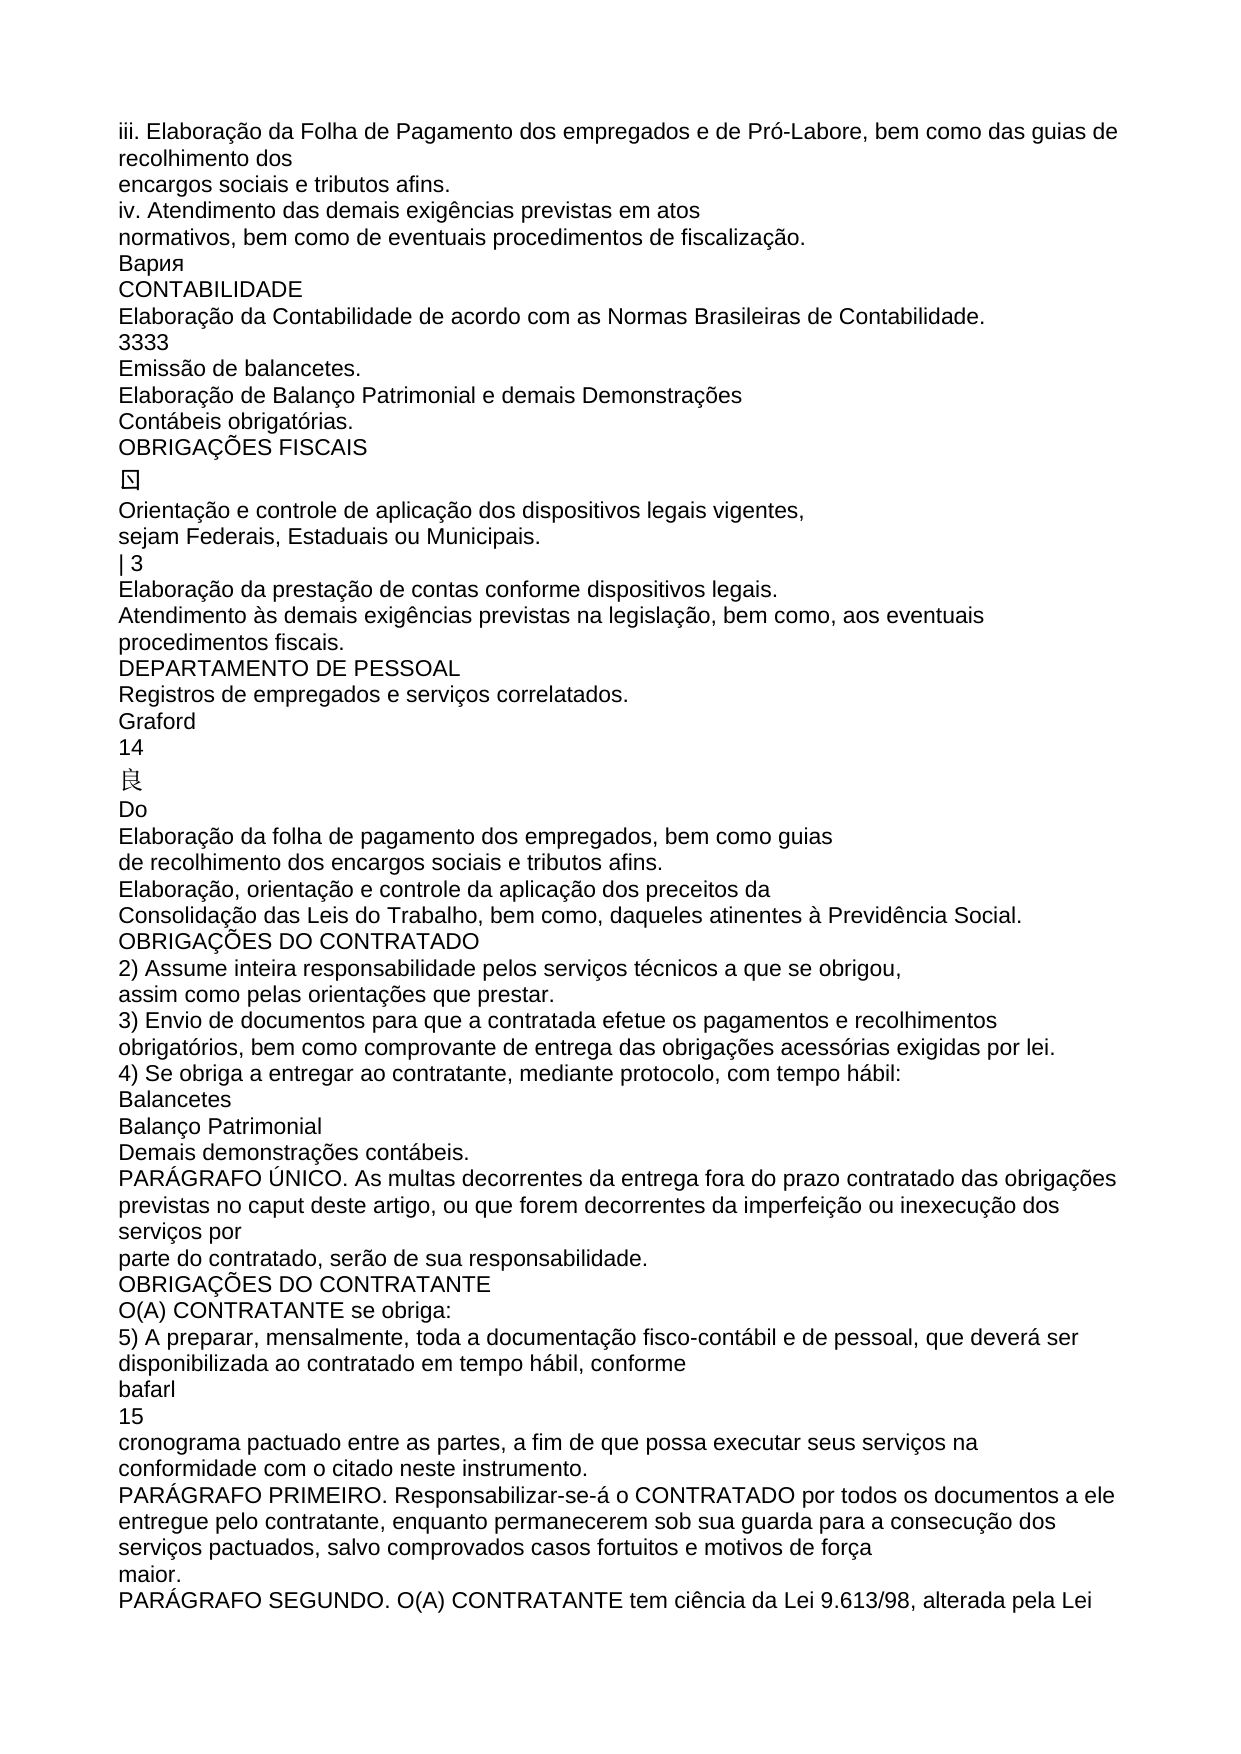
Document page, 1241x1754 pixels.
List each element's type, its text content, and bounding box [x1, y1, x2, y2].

text 2) Assume inteira responsabilidade pelos serviços técnicos a que se obrigou, [118, 954, 1122, 981]
text 良 [118, 761, 1122, 796]
text Balancetes [118, 1086, 1122, 1113]
text Elaboração da Contabilidade de acordo com as Normas Brasileiras de Contabilidade. [118, 303, 1122, 329]
text PARÁGRAFO PRIMEIRO. Responsabilizar-se-á o CONTRATADO por todos os documentos a ele entregue pelo contratante, enquanto permanecerem sob sua guarda para a consecução dos serviços pactuados, salvo comprovados casos fortuitos e motivos de força [118, 1482, 1122, 1561]
text de recolhimento dos encargos sociais e tributos afins. [118, 849, 1122, 876]
text assim como pelas orientações que prestar. [118, 981, 1122, 1007]
text CONTABILIDADE [118, 276, 1122, 303]
text Registros de empregados e serviços correlatados. [118, 681, 1122, 708]
text Orientação e controle de aplicação dos dispositivos legais vigentes, [118, 497, 1122, 523]
text OBRIGAÇÕES DO CONTRATADO [118, 928, 1122, 954]
text O(A) CONTRATANTE se obriga: [118, 1297, 1122, 1323]
text Contábeis obrigatórias. [118, 408, 1122, 434]
text PARÁGRAFO SEGUNDO. O(A) CONTRATANTE tem ciência da Lei 9.613/98, alterada pela Lei [118, 1587, 1122, 1613]
text Do [118, 796, 1122, 823]
text Atendimento às demais exigências previstas na legislação, bem como, aos eventuais procedimentos fiscais. [118, 602, 1122, 655]
text bafarl [118, 1376, 1122, 1403]
text Demais demonstrações contábeis. [118, 1139, 1122, 1165]
text 14 [118, 734, 1122, 761]
text Graford [118, 708, 1122, 734]
text Elaboração da folha de pagamento dos empregados, bem como guias [118, 823, 1122, 849]
text Consolidação das Leis do Trabalho, bem como, daqueles atinentes à Previdência Social. [118, 902, 1122, 928]
text Elaboração, orientação e controle da aplicação dos preceitos da [118, 876, 1122, 902]
text OBRIGAÇÕES DO CONTRATANTE [118, 1271, 1122, 1297]
text sejam Federais, Estaduais ou Municipais. [118, 523, 1122, 550]
text 5) A preparar, mensalmente, toda a documentação fisco-contábil e de pessoal, que deverá ser disponibilizada ao contratado em tempo hábil, conforme [118, 1323, 1122, 1376]
text 3333 [118, 329, 1122, 355]
text 15 [118, 1403, 1122, 1429]
text maior. [118, 1561, 1122, 1587]
text parte do contratado, serão de sua responsabilidade. [118, 1244, 1122, 1271]
text 4) Se obriga a entregar ao contratante, mediante protocolo, com tempo hábil: [118, 1060, 1122, 1086]
text cronograma pactuado entre as partes, a fim de que possa executar seus serviços na conformidade com o citado neste instrumento. [118, 1429, 1122, 1482]
text ㄖ [118, 461, 1122, 497]
text Balanço Patrimonial [118, 1113, 1122, 1139]
text iii. Elaboração da Folha de Pagamento dos empregados e de Pró-Labore, bem como das guias de recolhimento dos [118, 118, 1122, 171]
text Elaboração da prestação de contas conforme dispositivos legais. [118, 576, 1122, 602]
text 3) Envio de documentos para que a contratada efetue os pagamentos e recolhimentos obrigatórios, bem como comprovante de entrega das obrigações acessórias exigidas por lei. [118, 1007, 1122, 1060]
text Elaboração de Balanço Patrimonial e demais Demonstrações [118, 382, 1122, 408]
text normativos, bem como de eventuais procedimentos de fiscalização. [118, 223, 1122, 250]
text DEPARTAMENTO DE PESSOAL [118, 655, 1122, 681]
text Emissão de balancetes. [118, 355, 1122, 382]
text OBRIGAÇÕES FISCAIS [118, 434, 1122, 461]
text encargos sociais e tributos afins. [118, 171, 1122, 197]
text Вария [118, 250, 1122, 276]
text PARÁGRAFO ÚNICO. As multas decorrentes da entrega fora do prazo contratado das obrigações previstas no caput deste artigo, ou que forem decorrentes da imperfeição ou inexecução dos serviços por [118, 1165, 1122, 1244]
text | 3 [118, 550, 1122, 576]
text iv. Atendimento das demais exigências previstas em atos [118, 197, 1122, 223]
